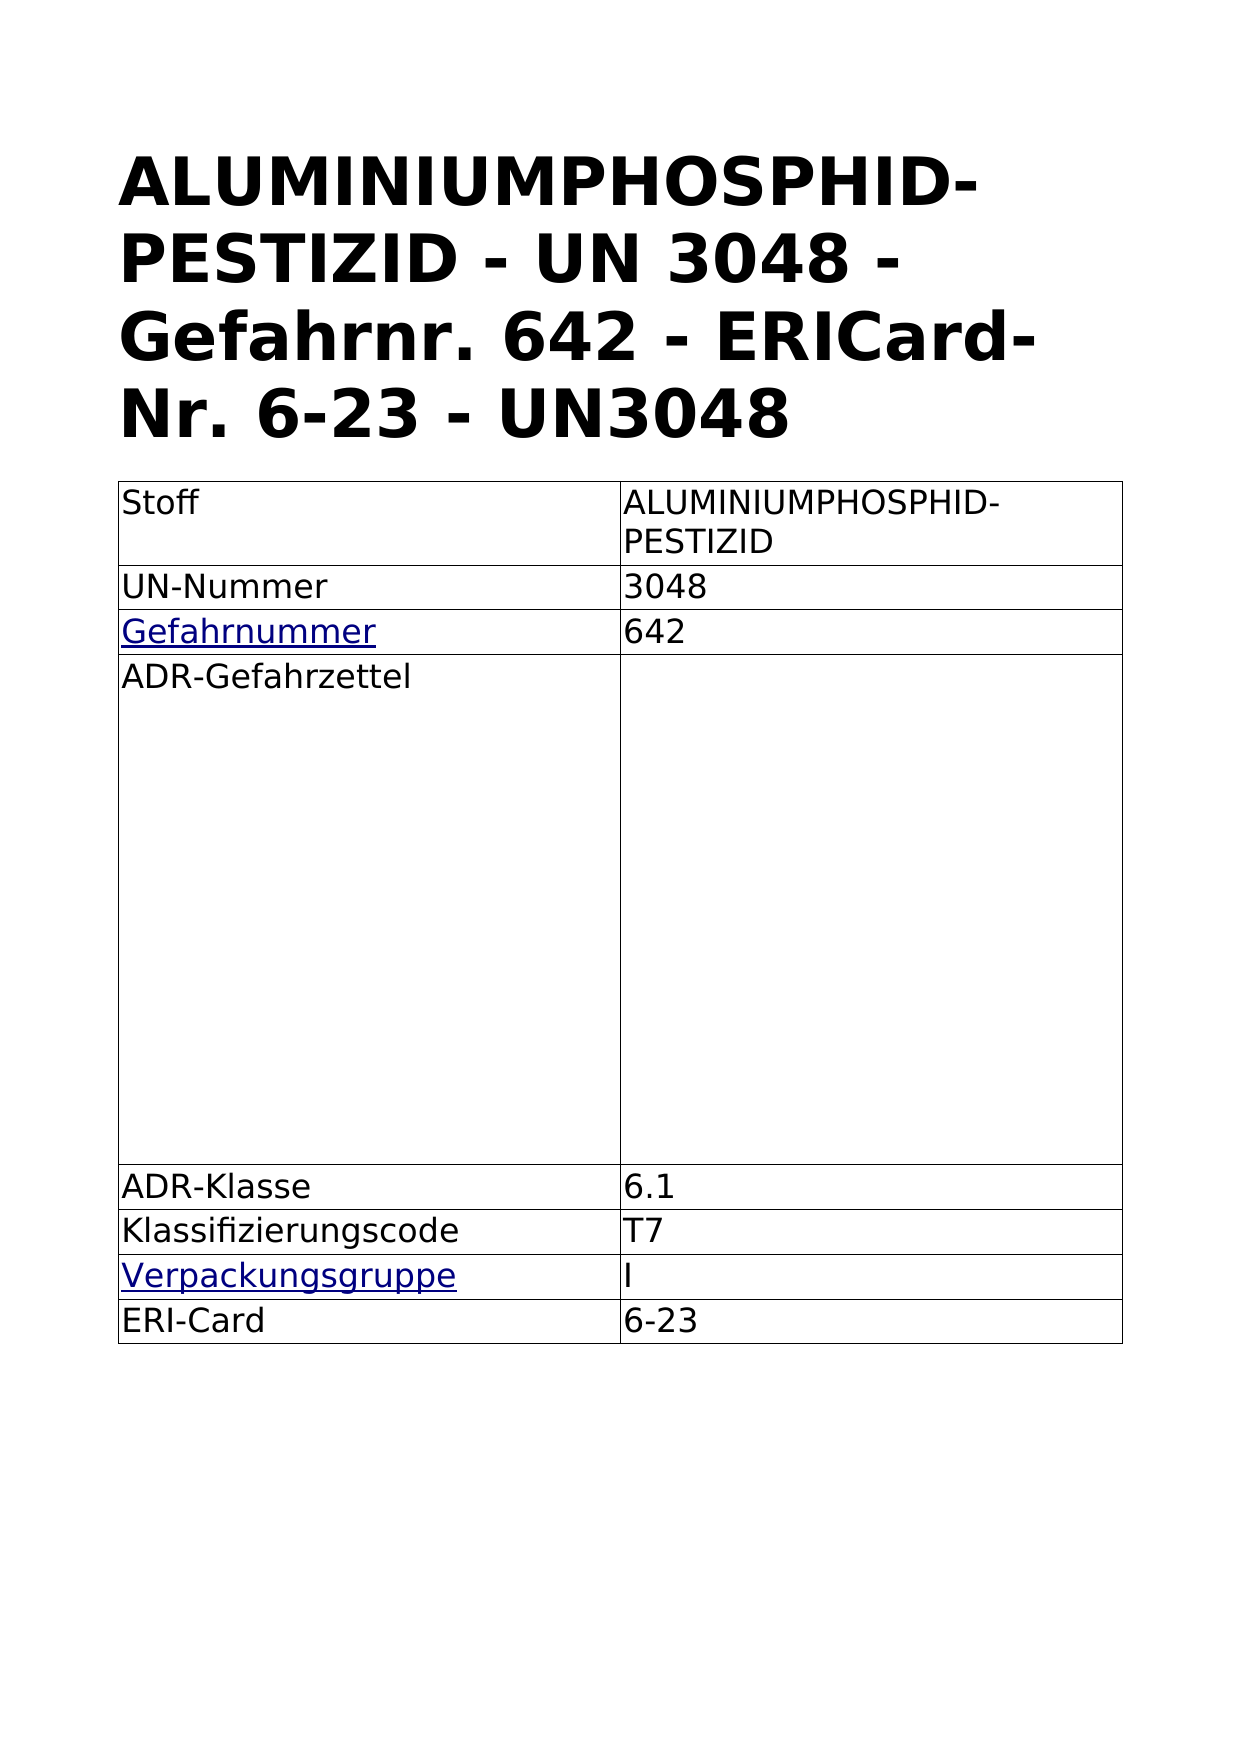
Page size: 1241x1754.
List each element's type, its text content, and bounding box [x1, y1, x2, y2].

subtitle ALUMINIUMPHOSPHID-PESTIZID - UN 3048 - Gefahrnr. 642 - ERICard-Nr. 6-23 - UN3048 [118, 143, 1122, 453]
table_cell Gefahrnummer [119, 610, 620, 654]
table_header ALUMINIUMPHOSPHID-PESTIZID [621, 482, 1122, 564]
table_cell T7 [621, 1210, 1122, 1254]
table_cell I [621, 1255, 1122, 1298]
table_cell ERI-Card [119, 1300, 620, 1343]
table_cell 3048 [621, 566, 1122, 609]
table_cell Verpackungsgruppe [119, 1255, 620, 1298]
table_cell ADR-Gefahrzettel [119, 655, 620, 1164]
table_cell 6-23 [621, 1300, 1122, 1343]
table_cell 6.1 [621, 1165, 1122, 1209]
table_cell ADR-Klasse [119, 1165, 620, 1209]
table_cell 642 [621, 610, 1122, 654]
table_header Stoff [119, 482, 620, 564]
table_cell Klassifizierungscode [119, 1210, 620, 1254]
table_cell UN-Nummer [119, 566, 620, 609]
table_cell [621, 655, 1122, 1164]
